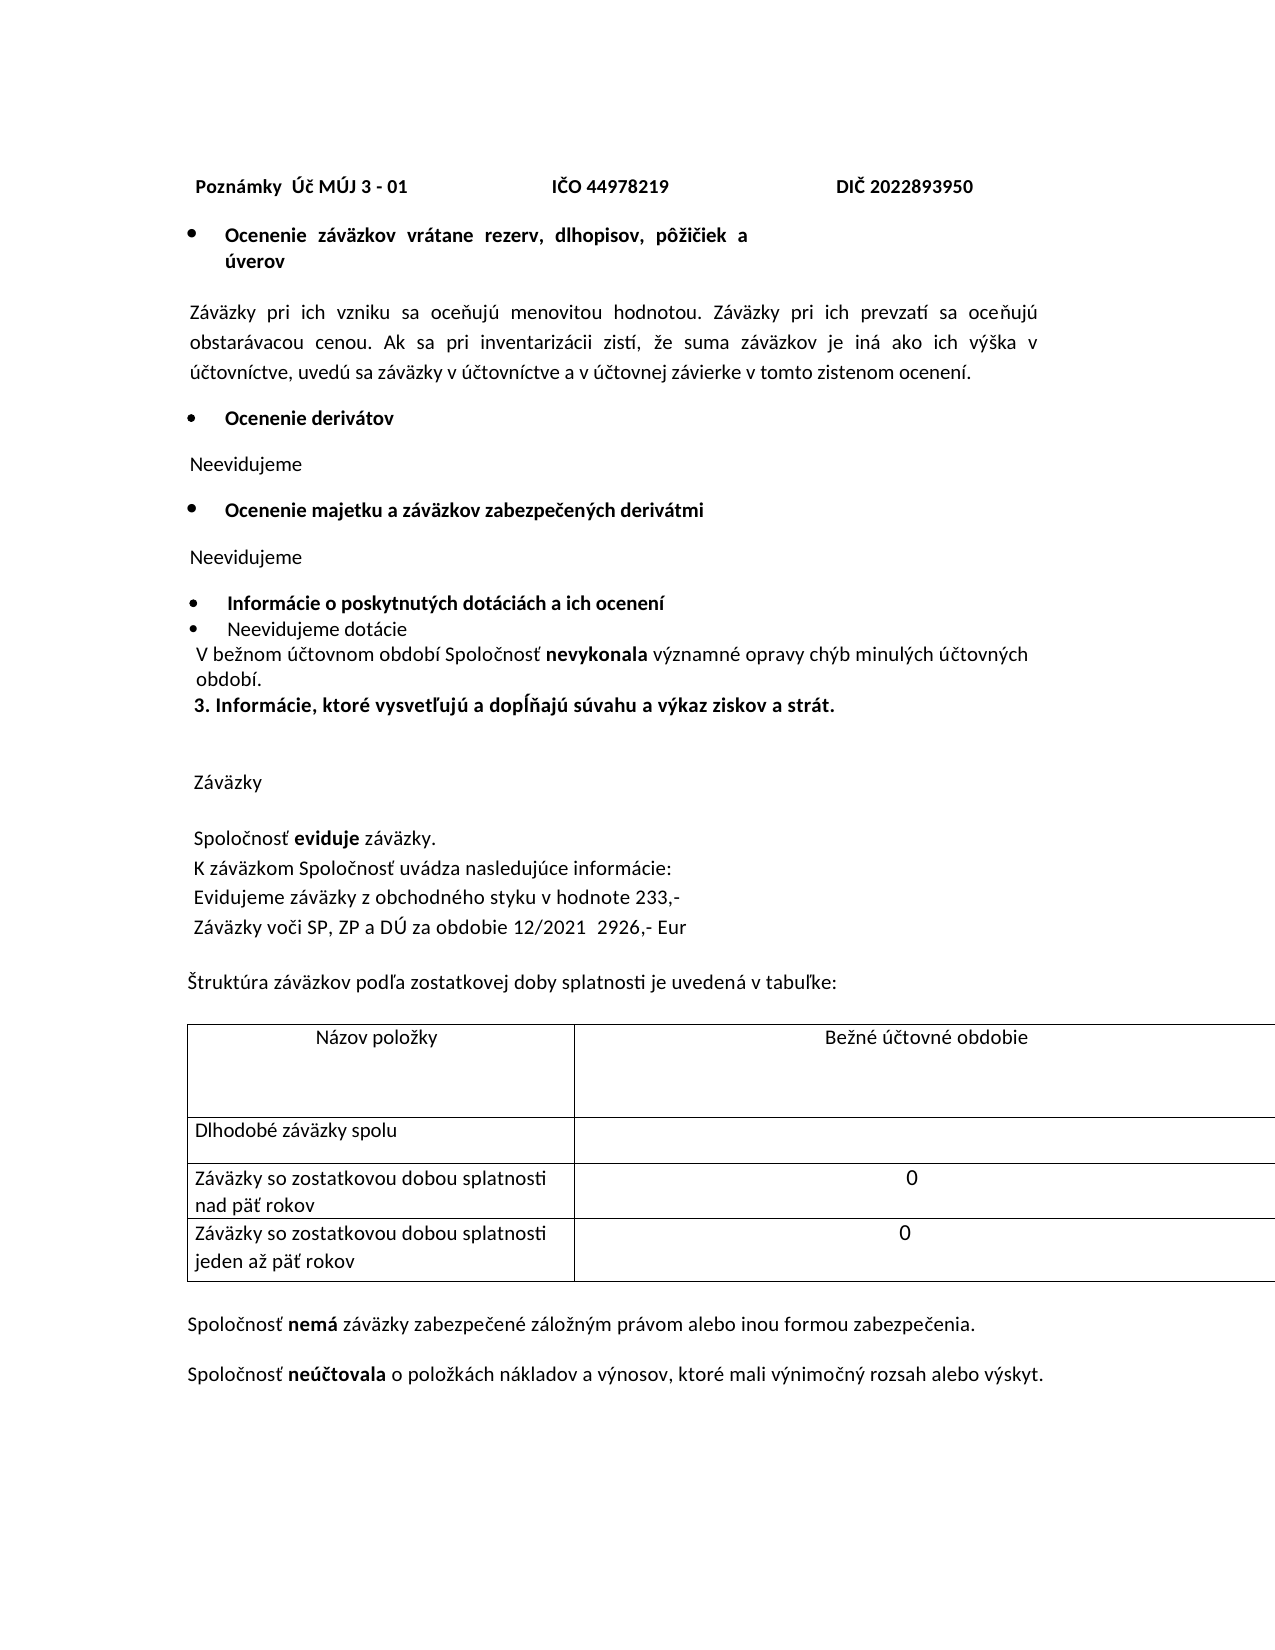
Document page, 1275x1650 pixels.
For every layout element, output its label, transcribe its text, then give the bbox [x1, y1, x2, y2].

list Ocenenie derivátov [187, 405, 1087, 431]
list Ocenenie záväzkov vrátane rezerv, dlhopisov, pôžičiek a úverov [187, 222, 748, 273]
text Spoločnosť nemá záväzky zabezpečené záložným právom alebo inou formou zabezpečenia. [187, 1311, 1087, 1336]
text Neevidujeme [189, 451, 1087, 477]
table_header Názov položky [188, 1025, 574, 1071]
list Ocenenie majetku a záväzkov zabezpečených derivátmi [187, 498, 1087, 523]
table_cell Záväzky so zostatkovou dobou splatnosti nad päť rokov [188, 1164, 574, 1218]
text V bežnom účtovnom období Spoločnosť nevykonala významné opravy chýb minulých účtovných období. [196, 641, 1087, 692]
table_header Bežné účtovné obdobie [575, 1025, 1275, 1071]
table_cell 2 014 [575, 1071, 1275, 1117]
text 3. Informácie, ktoré vysvetľujú a dopĺňajú súvahu a výkaz ziskov a strát. [194, 692, 837, 717]
table_cell [188, 1071, 574, 1117]
text Evidujeme záväzky z obchodného styku v hodnote 233,- Záväzky voči SP, ZP a DÚ za obdobie 12/2021 2926,- Eur [194, 880, 1091, 939]
list Informácie o poskytnutých dotáciách a ich ocenení [189, 590, 1087, 616]
text Spoločnosť neúčtovala o položkách nákladov a výnosov, ktoré mali výnimočný rozsah alebo výskyt. [187, 1362, 1087, 1387]
table_cell Dlhodobé záväzky spolu [188, 1118, 574, 1163]
text Štruktúra záväzkov podľa zostatkovej doby splatnosti je uvedená v tabuľke: [187, 969, 1087, 994]
table_cell 0 [575, 1219, 1275, 1281]
text Neevidujeme [189, 544, 1087, 569]
table_cell Záväzky so zostatkovou dobou splatnosti jeden až päť rokov [188, 1219, 574, 1281]
text Spoločnosť eviduje záväzky. K záväzkom Spoločnosť uvádza nasledujúce informácie: [194, 820, 927, 880]
text Záväzky [194, 769, 1087, 794]
table_cell 0 [575, 1164, 1275, 1218]
text Záväzky pri ich vzniku sa oceňujú menovitou hodnotou. Záväzky pri ich prevzatí sa oceňujú obstarávacou cenou. Ak sa pri inventarizácii zistí, že suma záväzkov je iná ako ich výška v účtovníctve, uvedú sa záväzky v účtovníctve a v účtovnej závierke v tomto zistenom ocenení. [189, 294, 1037, 384]
table_cell 14 000 [575, 1118, 1275, 1163]
list Neevidujeme dotácie [189, 616, 1087, 641]
text Poznámky Úč MÚJ 3 - 01 IČO 44978219 DIČ 2022893950 [195, 174, 1087, 198]
